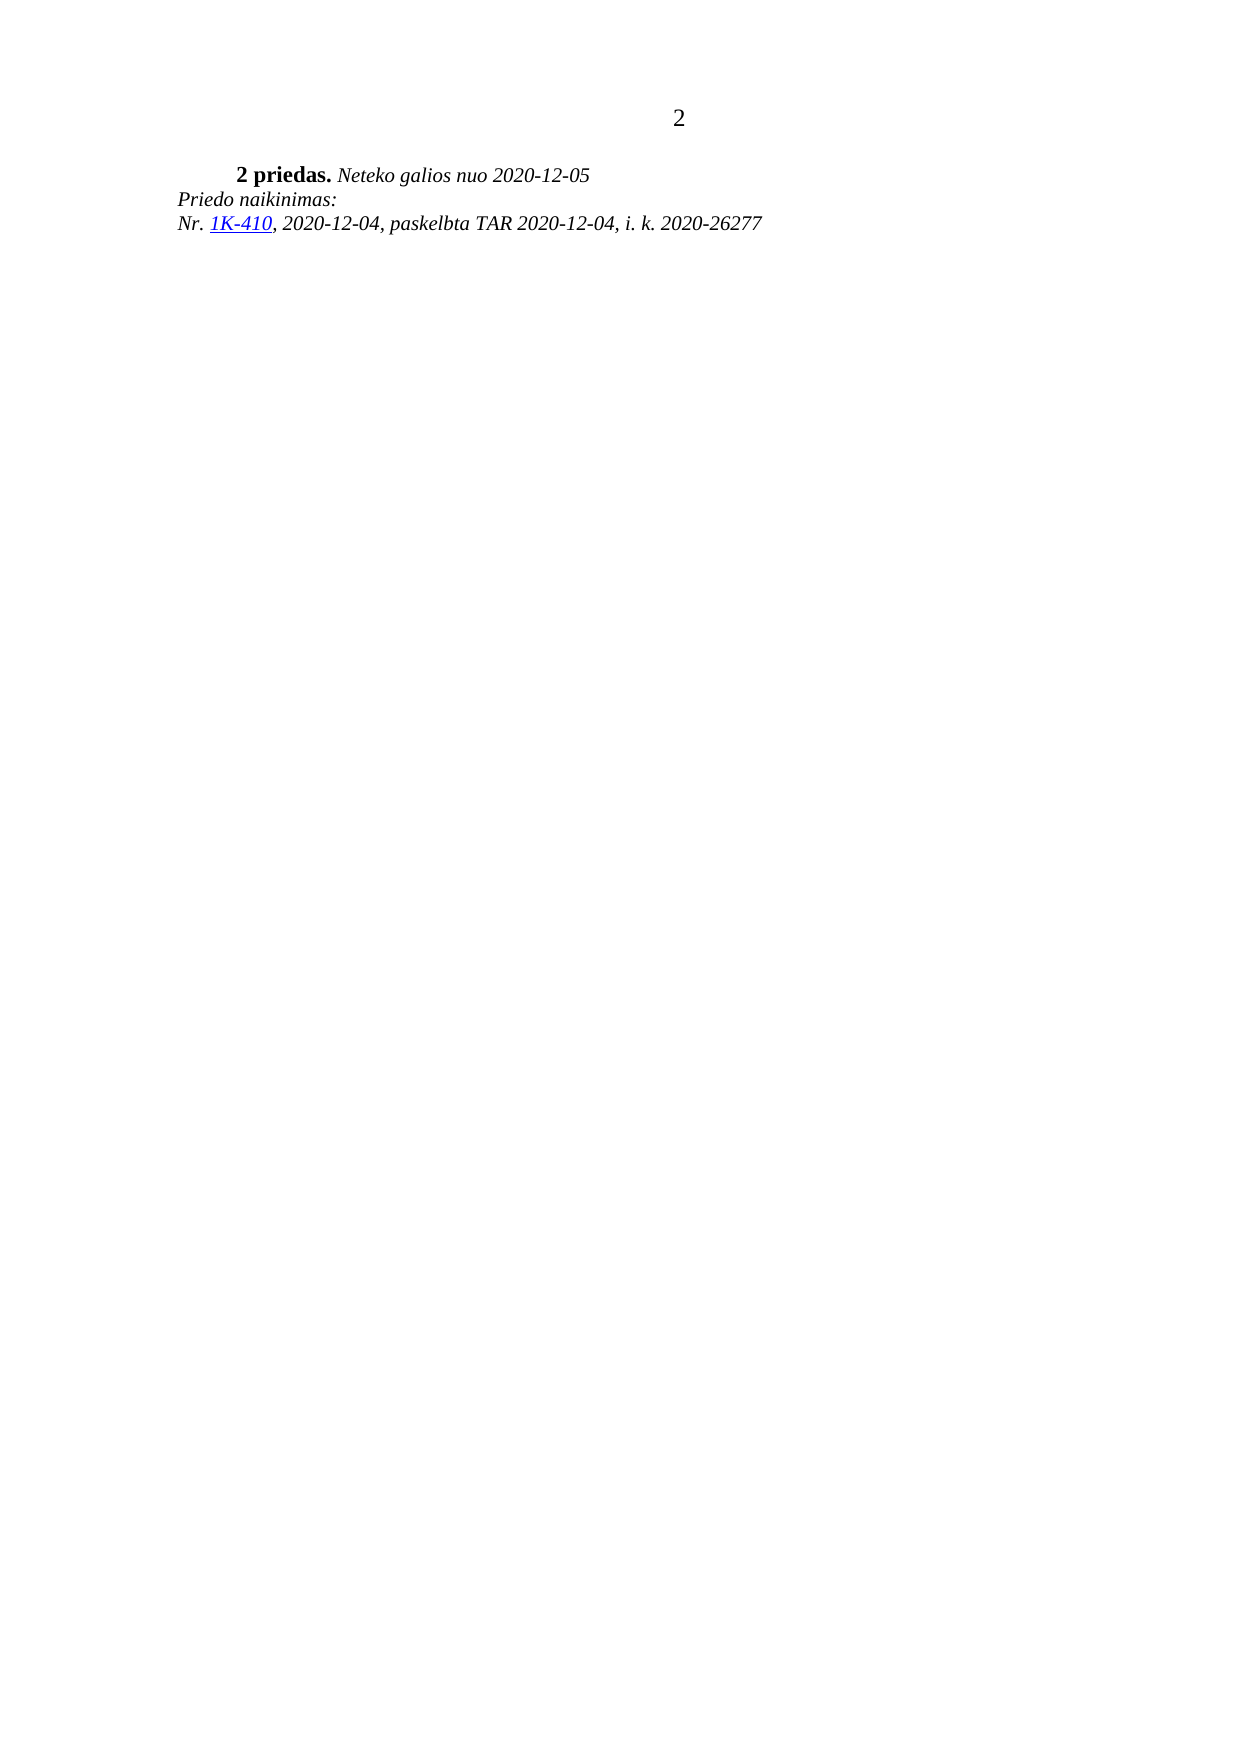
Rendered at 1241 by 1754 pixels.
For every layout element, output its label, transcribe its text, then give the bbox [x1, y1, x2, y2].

text Priedo naikinimas: [177, 187, 1181, 211]
text Nr. 1K-410, 2020-12-04, paskelbta TAR 2020-12-04, i. k. 2020-26277 [177, 211, 1181, 235]
text 2 priedas. Neteko galios nuo 2020-12-05 [177, 161, 1181, 187]
